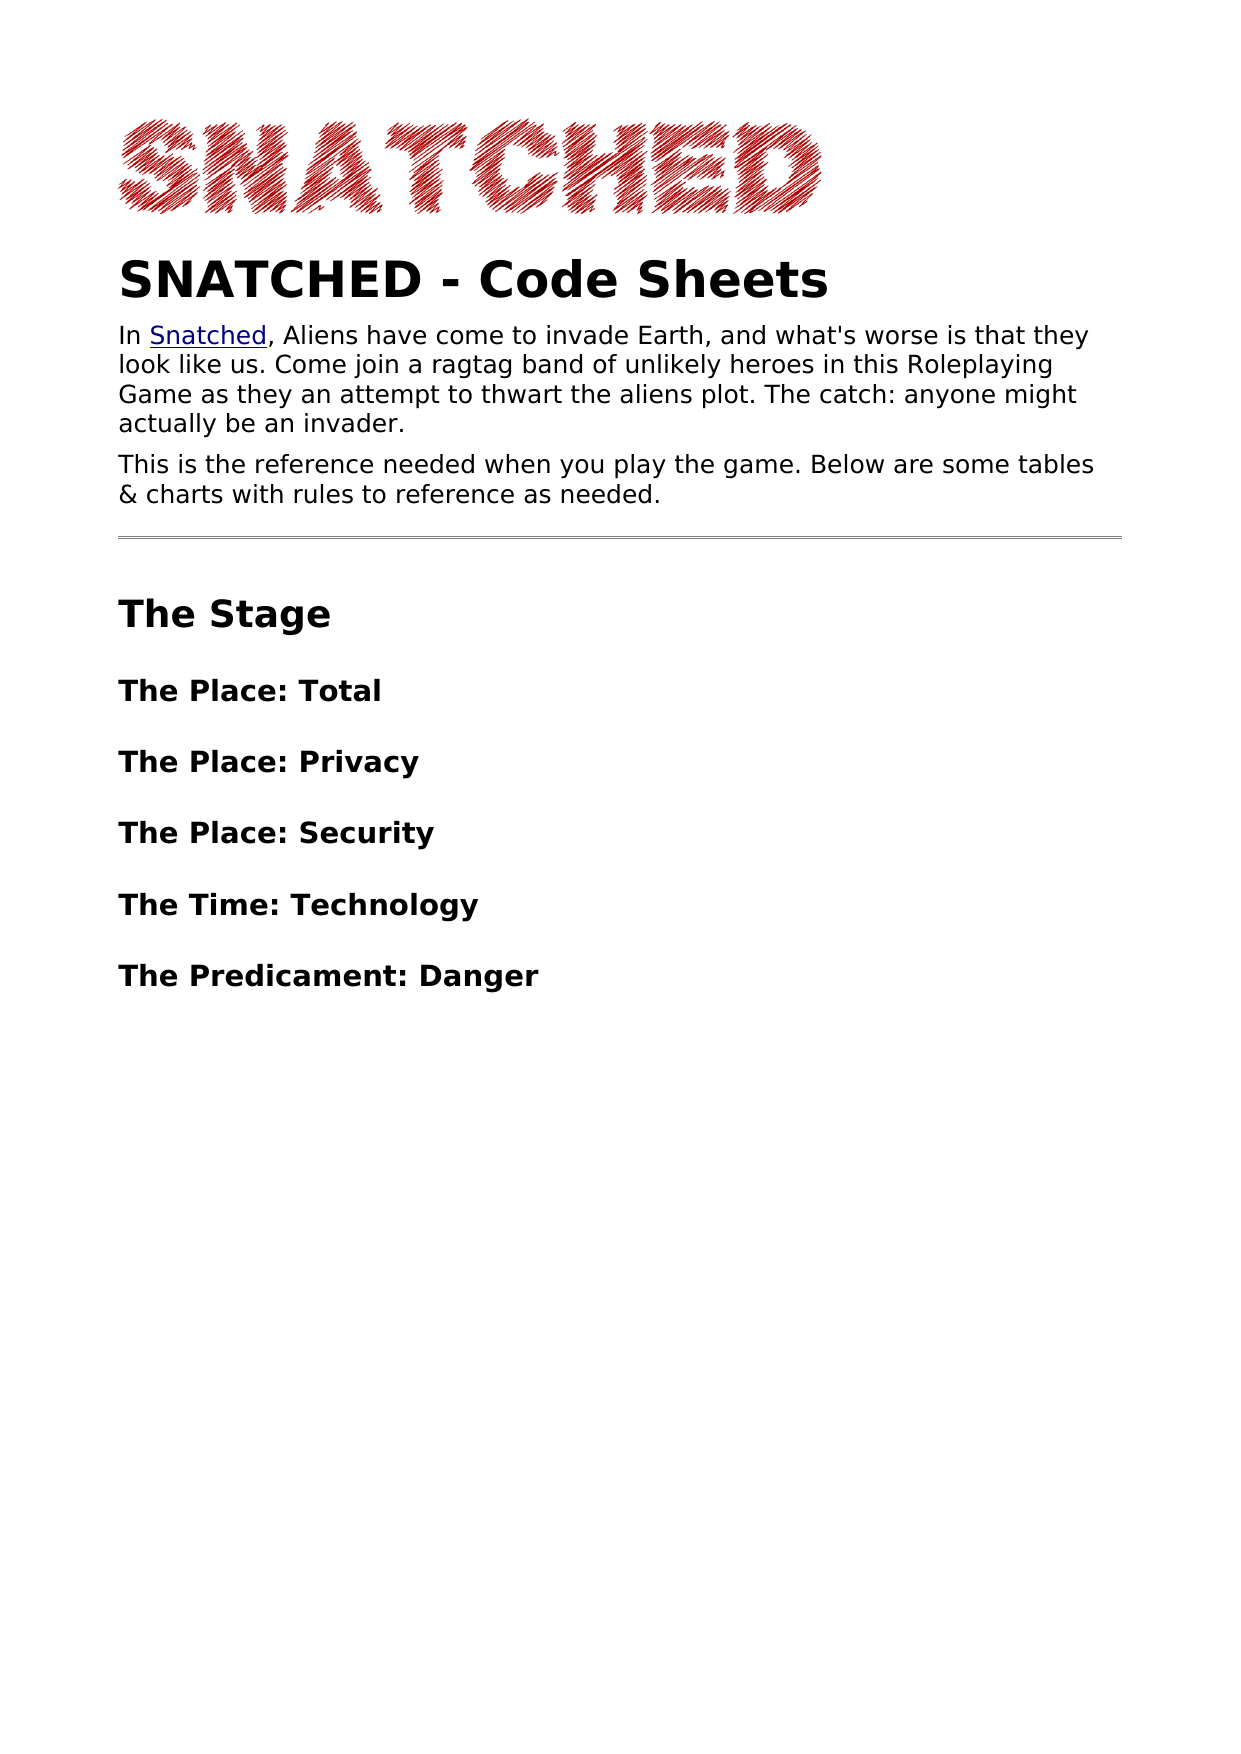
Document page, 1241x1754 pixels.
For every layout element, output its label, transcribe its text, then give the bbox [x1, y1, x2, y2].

subtitle The Place: Security [118, 817, 1122, 851]
subtitle The Stage [118, 593, 1122, 636]
picture [118, 118, 822, 214]
subtitle The Place: Total [118, 674, 1122, 708]
text In Snatched, Aliens have come to invade Earth, and what's worse is that they look like us. Come join a ragtag band of unlikely heroes in this Roleplaying Game as they an attempt to thwart the aliens plot. The catch: anyone might actually be an invader. [118, 321, 1122, 438]
subtitle The Time: Technology [118, 888, 1122, 922]
subtitle The Place: Privacy [118, 745, 1122, 779]
text This is the reference needed when you play the game. Below are some tables & charts with rules to reference as needed. [118, 451, 1122, 509]
subtitle The Predicament: Danger [118, 960, 1122, 994]
subtitle SNATCHED - Code Sheets [118, 251, 1122, 309]
